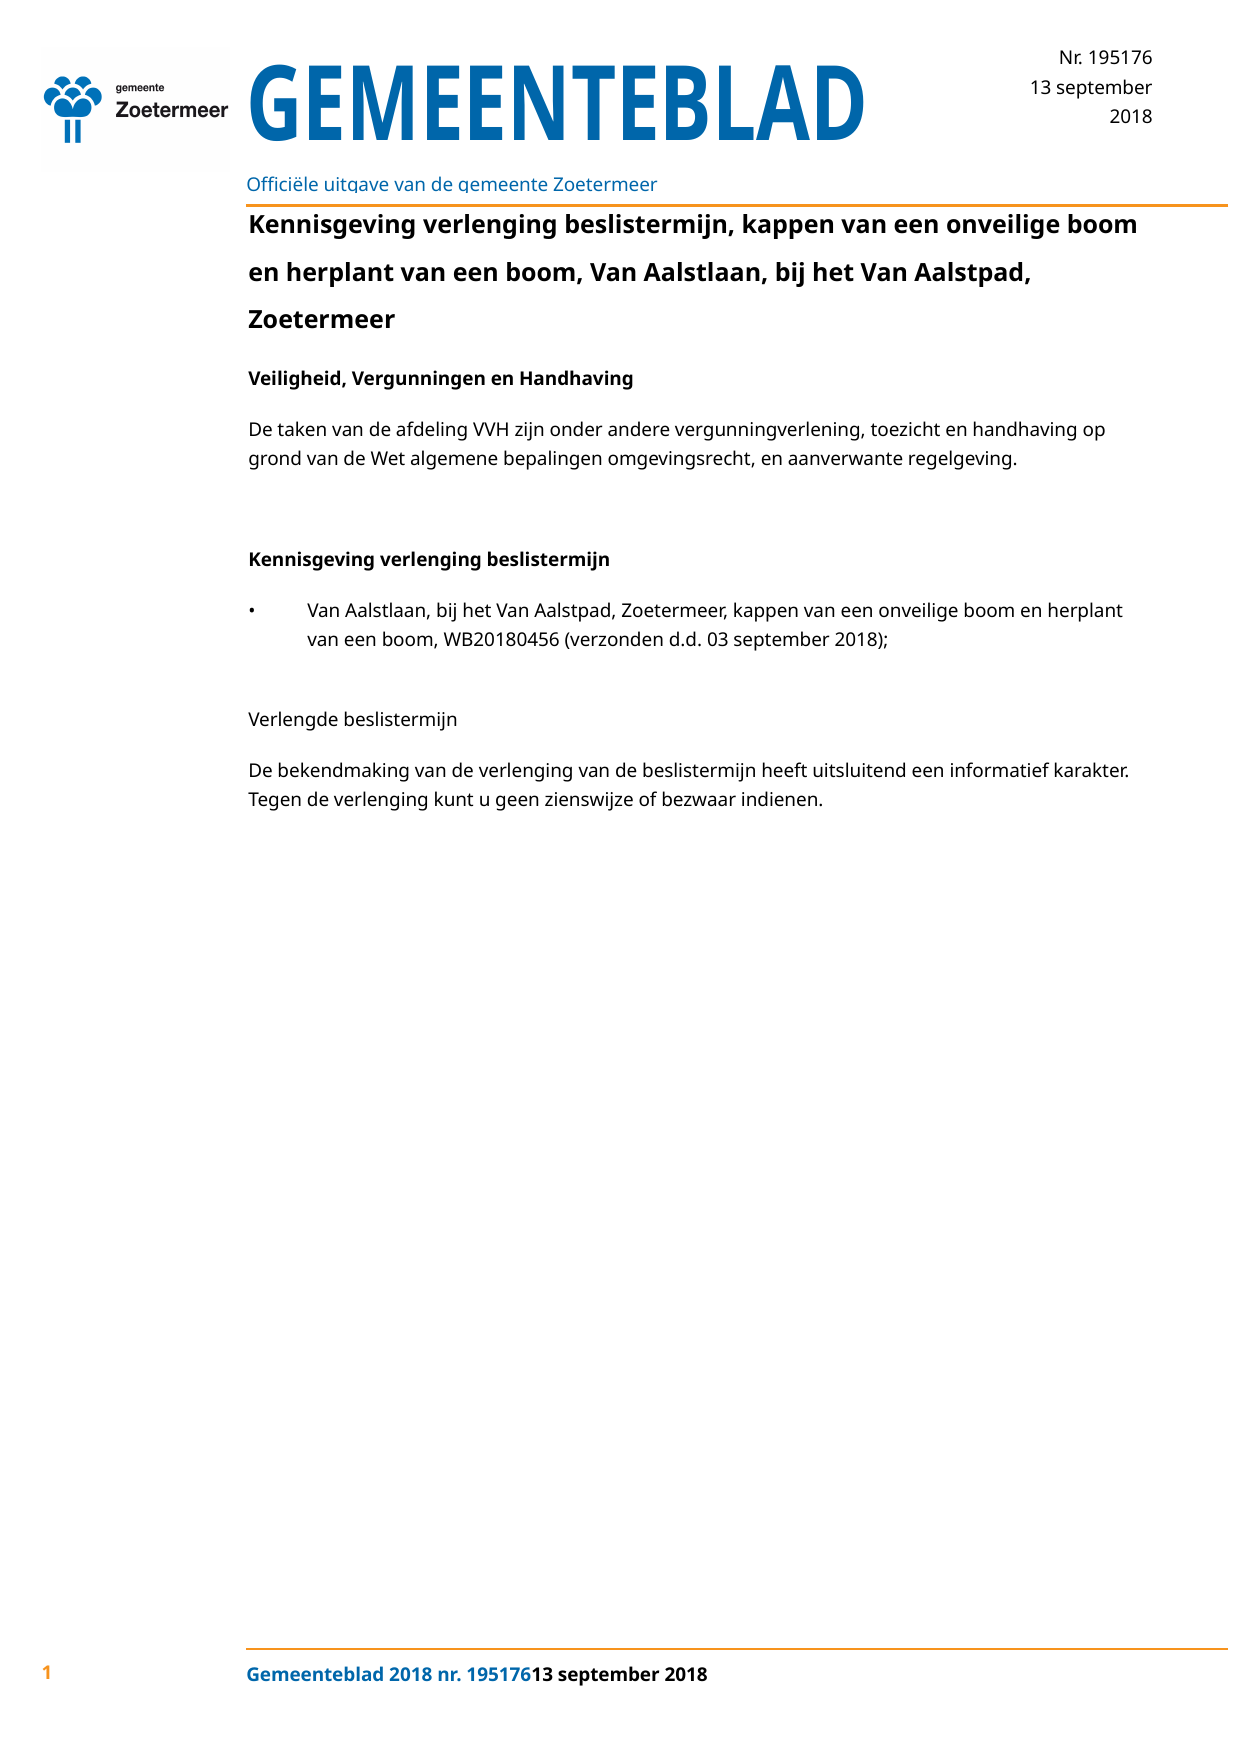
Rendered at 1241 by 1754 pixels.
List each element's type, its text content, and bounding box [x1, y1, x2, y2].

text Verlengde beslistermijn [248, 706, 1152, 732]
text De bekendmaking van de verlenging van de beslistermijn heeft uitsluitend een informatief karakter. Tegen de verlenging kunt u geen zienswijze of bezwaar indienen. [248, 757, 1152, 812]
text De taken van de afdeling VVH zijn onder andere vergunningverlening, toezicht en handhaving op grond van de Wet algemene bepalingen omgevingsrecht, en aanverwante regelgeving. [248, 416, 1152, 471]
text Kennisgeving verlenging beslistermijn [248, 546, 1152, 572]
picture [41, 47, 231, 172]
list Van Aalstlaan, bij het Van Aalstpad, Zoetermeer, kappen van een onveilige boom en herplant van een boom, WB20180456 (verzonden d.d. 03 september 2018); [248, 597, 1152, 652]
text Veiligheid, Vergunningen en Handhaving [248, 366, 1152, 391]
text Kennisgeving verlenging beslistermijn, kappen van een onveilige boom en herplant van een boom, Van Aalstlaan, bij het Van Aalstpad, Zoetermeer [248, 207, 1152, 336]
